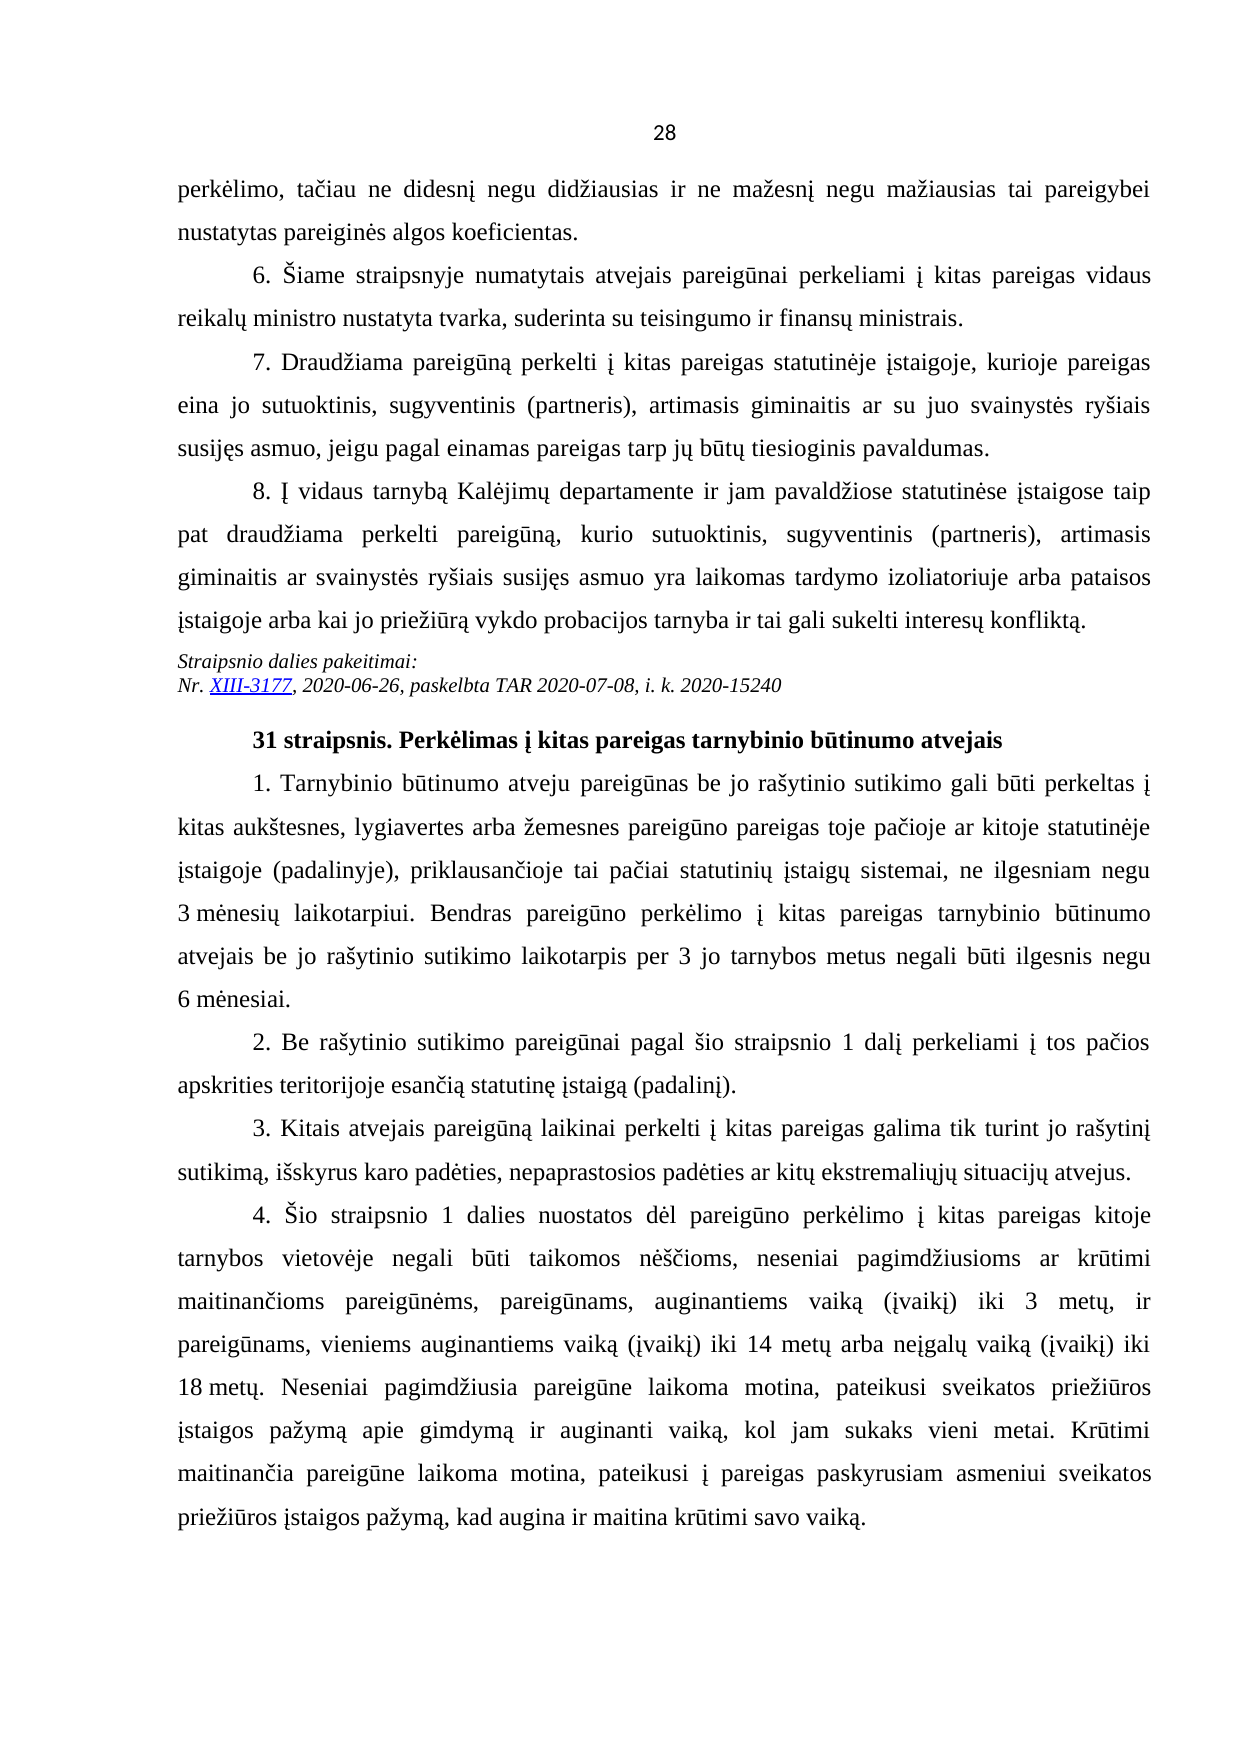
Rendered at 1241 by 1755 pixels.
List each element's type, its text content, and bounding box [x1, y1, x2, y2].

text 2. Be rašytinio sutikimo pareigūnai pagal šio straipsnio 1 dalį perkeliami į tos pačios apskrities teritorijoje esančią statutinę įstaigą (padalinį). [177, 1027, 1152, 1099]
text perkėlimo, tačiau ne didesnį negu didžiausias ir ne mažesnį negu mažiausias tai pareigybei nustatytas pareiginės algos koeficientas. [177, 174, 1152, 246]
text 8. Į vidaus tarnybą Kalėjimų departamente ir jam pavaldžiose statutinėse įstaigose taip pat draudžiama perkelti pareigūną, kurio sutuoktinis, sugyventinis (partneris), artimasis giminaitis ar svainystės ryšiais susijęs asmuo yra laikomas tardymo izoliatoriuje arba pataisos įstaigoje arba kai jo priežiūrą vykdo probacijos tarnyba ir tai gali sukelti interesų konfliktą. [177, 476, 1152, 634]
text 1. Tarnybinio būtinumo atveju pareigūnas be jo rašytinio sutikimo gali būti perkeltas į kitas aukštesnes, lygiavertes arba žemesnes pareigūno pareigas toje pačioje ar kitoje statutinėje įstaigoje (padalinyje), priklausančioje tai pačiai statutinių įstaigų sistemai, ne ilgesniam negu 3 mėnesių laikotarpiui. Bendras pareigūno perkėlimo į kitas pareigas tarnybinio būtinumo atvejais be jo rašytinio sutikimo laikotarpis per 3 jo tarnybos metus negali būti ilgesnis negu 6 mėnesiai. [177, 768, 1152, 1013]
text 31 straipsnis. Perkėlimas į kitas pareigas tarnybinio būtinumo atvejais [177, 725, 1152, 754]
text Straipsnio dalies pakeitimai: [177, 648, 1152, 673]
text 3. Kitais atvejais pareigūną laikinai perkelti į kitas pareigas galima tik turint jo rašytinį sutikimą, išskyrus karo padėties, nepaprastosios padėties ar kitų ekstremaliųjų situacijų atvejus. [177, 1113, 1152, 1185]
text 6. Šiame straipsnyje numatytais atvejais pareigūnai perkeliami į kitas pareigas vidaus reikalų ministro nustatyta tvarka, suderinta su teisingumo ir finansų ministrais. [177, 260, 1152, 332]
text Nr. XIII-3177, 2020-06-26, paskelbta TAR 2020-07-08, i. k. 2020-15240 [177, 673, 1152, 697]
text 4. Šio straipsnio 1 dalies nuostatos dėl pareigūno perkėlimo į kitas pareigas kitoje tarnybos vietovėje negali būti taikomos nėščioms, neseniai pagimdžiusioms ar krūtimi maitinančioms pareigūnėms, pareigūnams, auginantiems vaiką (įvaikį) iki 3 metų, ir pareigūnams, vieniems auginantiems vaiką (įvaikį) iki 14 metų arba neįgalų vaiką (įvaikį) iki 18 metų. Neseniai pagimdžiusia pareigūne laikoma motina, pateikusi sveikatos priežiūros įstaigos pažymą apie gimdymą ir auginanti vaiką, kol jam sukaks vieni metai. Krūtimi maitinančia pareigūne laikoma motina, pateikusi į pareigas paskyrusiam asmeniui sveikatos priežiūros įstaigos pažymą, kad augina ir maitina krūtimi savo vaiką. [177, 1200, 1152, 1530]
text 7. Draudžiama pareigūną perkelti į kitas pareigas statutinėje įstaigoje, kurioje pareigas eina jo sutuoktinis, sugyventinis (partneris), artimasis giminaitis ar su juo svainystės ryšiais susijęs asmuo, jeigu pagal einamas pareigas tarp jų būtų tiesioginis pavaldumas. [177, 347, 1152, 462]
